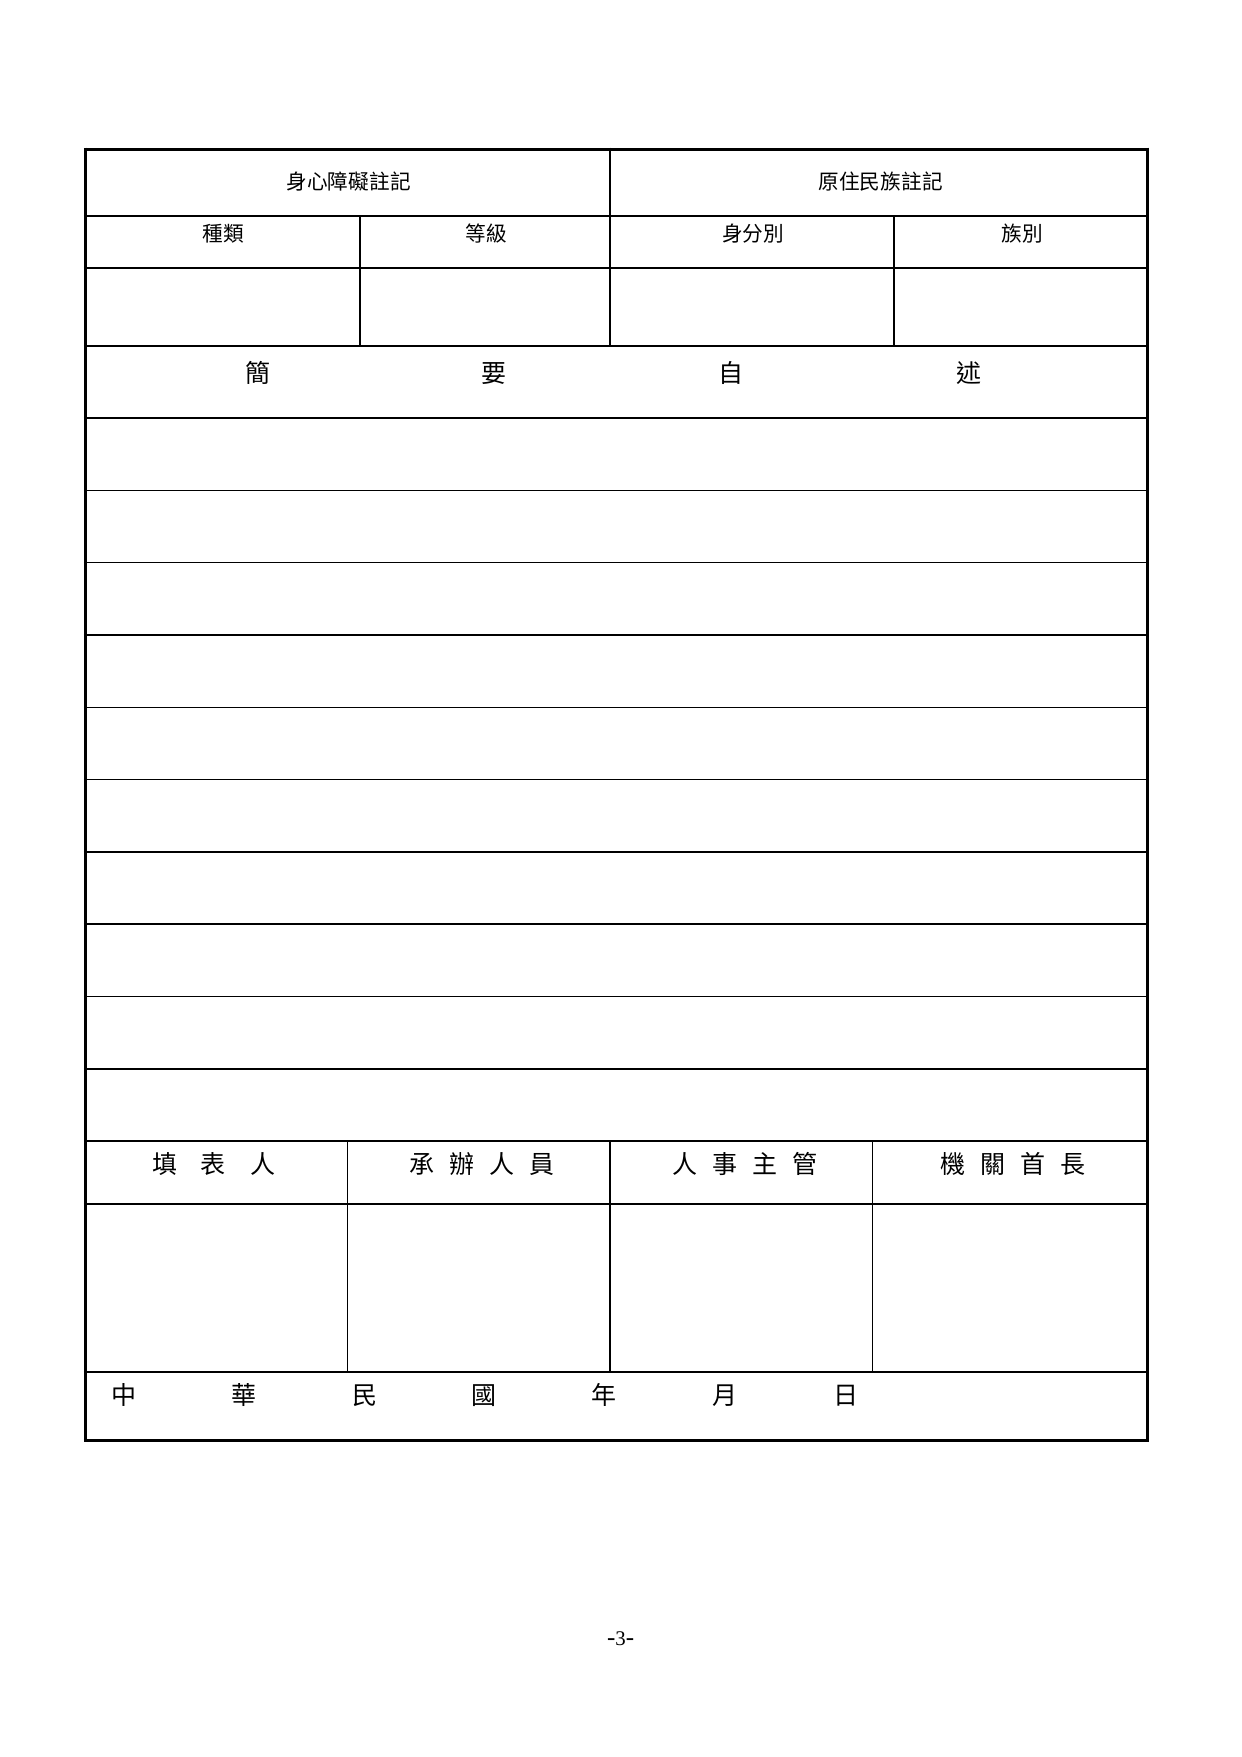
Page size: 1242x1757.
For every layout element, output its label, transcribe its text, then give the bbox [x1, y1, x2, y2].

table_cell [87, 491, 1146, 562]
table_cell 身分別 [611, 217, 893, 267]
table_cell [611, 269, 893, 344]
table_cell [873, 1205, 1146, 1371]
table_cell [87, 780, 1146, 851]
table_cell [611, 1205, 872, 1371]
table_cell [87, 269, 359, 344]
table_cell [87, 1205, 347, 1371]
table_cell 等級 [361, 217, 609, 267]
table_cell [87, 925, 1146, 996]
table_header 原住民族註記 [611, 151, 1146, 215]
table_cell 機 關 首 長 [873, 1142, 1146, 1203]
table_cell [87, 708, 1146, 779]
table_cell 人 事 主 管 [611, 1142, 872, 1203]
table_cell [87, 419, 1146, 489]
table_cell [87, 853, 1146, 923]
table_cell [348, 1205, 609, 1371]
table_cell 族別 [895, 217, 1146, 267]
table_cell [87, 636, 1146, 706]
table_cell 簡 要 自 述 [87, 347, 1146, 417]
table_cell 中 華 民 國 年 月 日 [87, 1373, 1146, 1439]
table_cell 承 辦 人 員 [348, 1142, 609, 1203]
table_cell [87, 563, 1146, 634]
table_cell 填 表 人 [87, 1142, 347, 1203]
table_cell [87, 997, 1146, 1068]
table_cell [895, 269, 1146, 344]
table_header 身心障礙註記 [87, 151, 609, 215]
table_cell [361, 269, 609, 344]
table_cell 種類 [87, 217, 359, 267]
table_cell [87, 1070, 1146, 1140]
